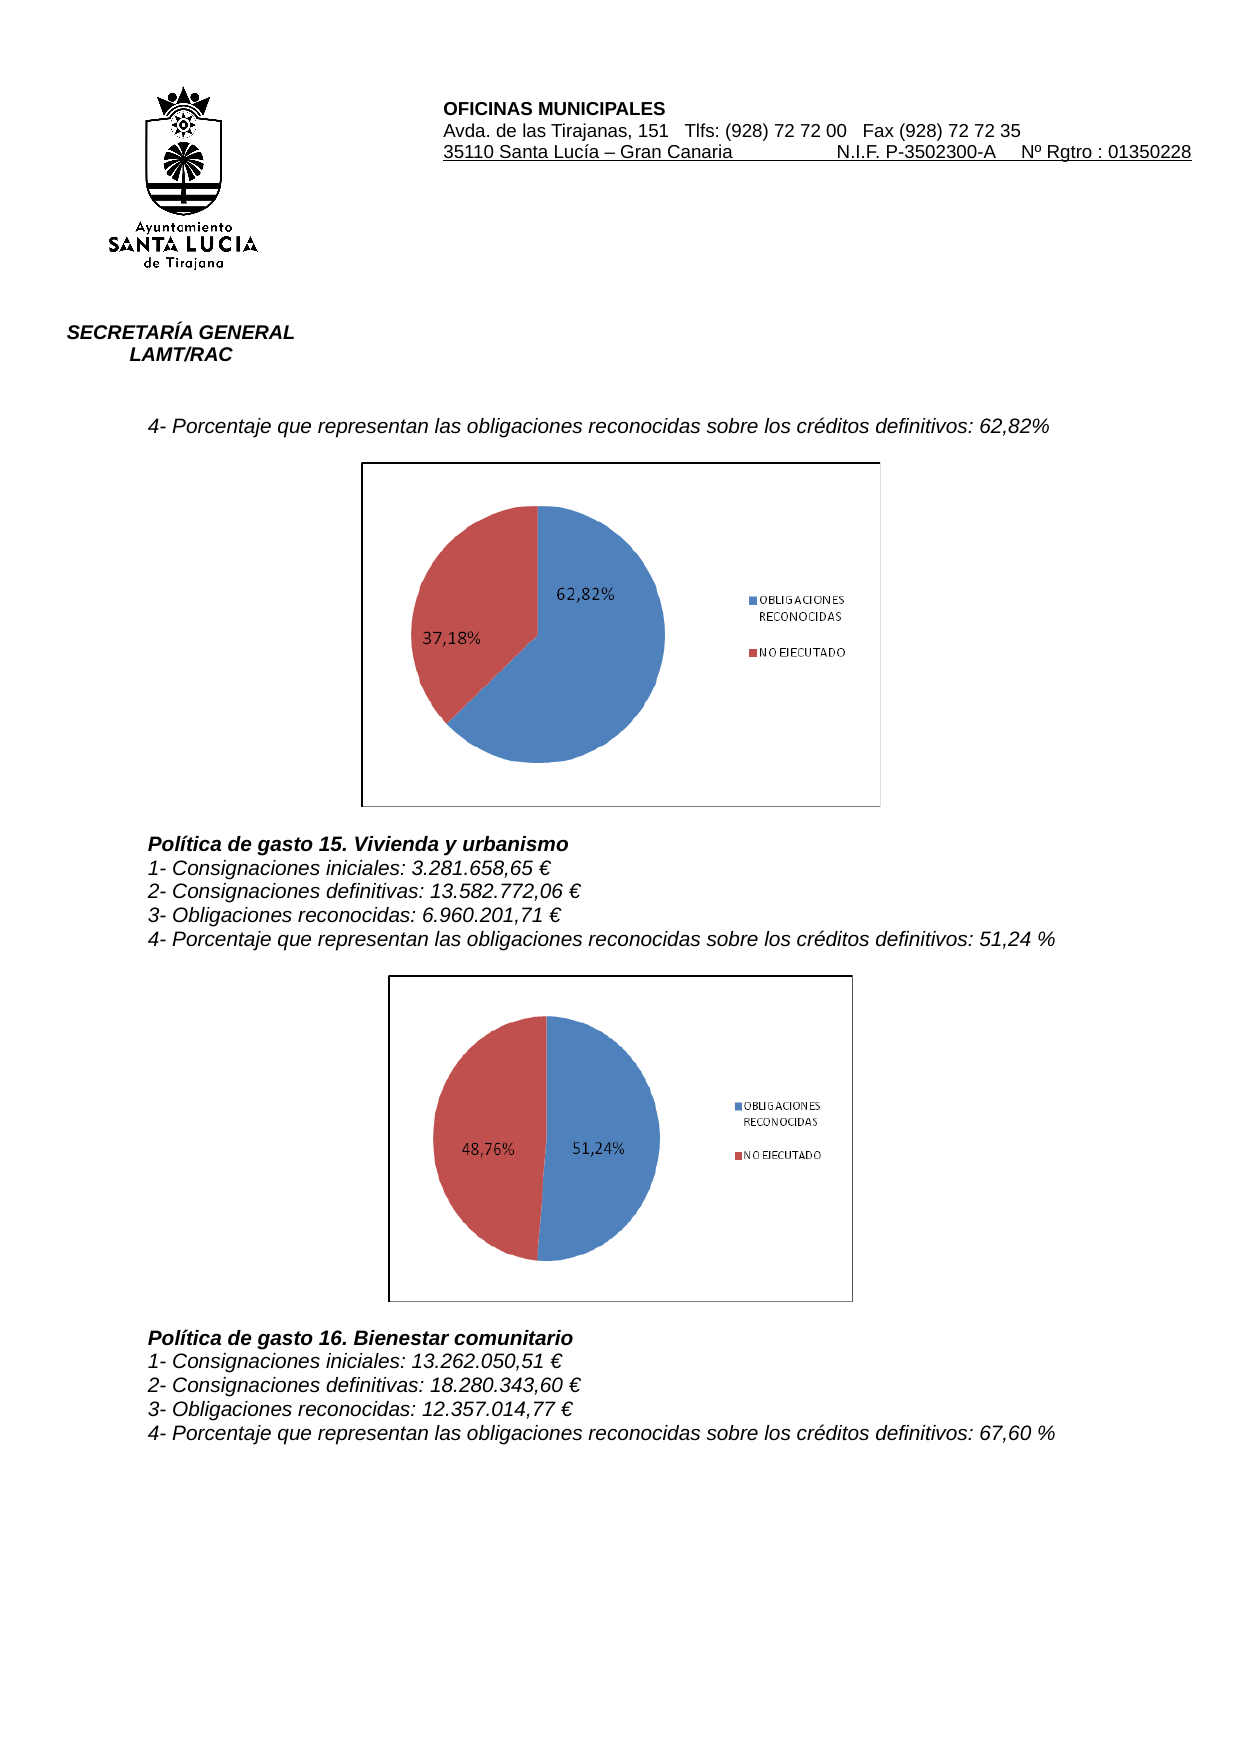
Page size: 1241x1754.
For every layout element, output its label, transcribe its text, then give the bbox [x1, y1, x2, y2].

text 2- Consignaciones definitivas: 13.582.772,06 € [148, 879, 1092, 903]
text 3- Obligaciones reconocidas: 12.357.014,77 € [148, 1397, 1092, 1421]
text 2- Consignaciones definitivas: 18.280.343,60 € [148, 1373, 1092, 1397]
text 4- Porcentaje que representan las obligaciones reconocidas sobre los créditos definitivos: 62,82% [148, 414, 1092, 438]
picture [360, 462, 881, 808]
text 3- Obligaciones reconocidas: 6.960.201,71 € [148, 903, 1092, 927]
picture [387, 975, 853, 1302]
text 1- Consignaciones iniciales: 13.262.050,51 € [148, 1349, 1092, 1373]
text 4- Porcentaje que representan las obligaciones reconocidas sobre los créditos definitivos: 67,60 % [148, 1421, 1092, 1445]
text 1- Consignaciones iniciales: 3.281.658,65 € [148, 855, 1092, 879]
text Política de gasto 15. Vivienda y urbanismo [148, 831, 1092, 855]
text Política de gasto 16. Bienestar comunitario [148, 1325, 1092, 1349]
picture [80, 56, 286, 296]
text 4- Porcentaje que representan las obligaciones reconocidas sobre los créditos definitivos: 51,24 % [148, 927, 1092, 951]
